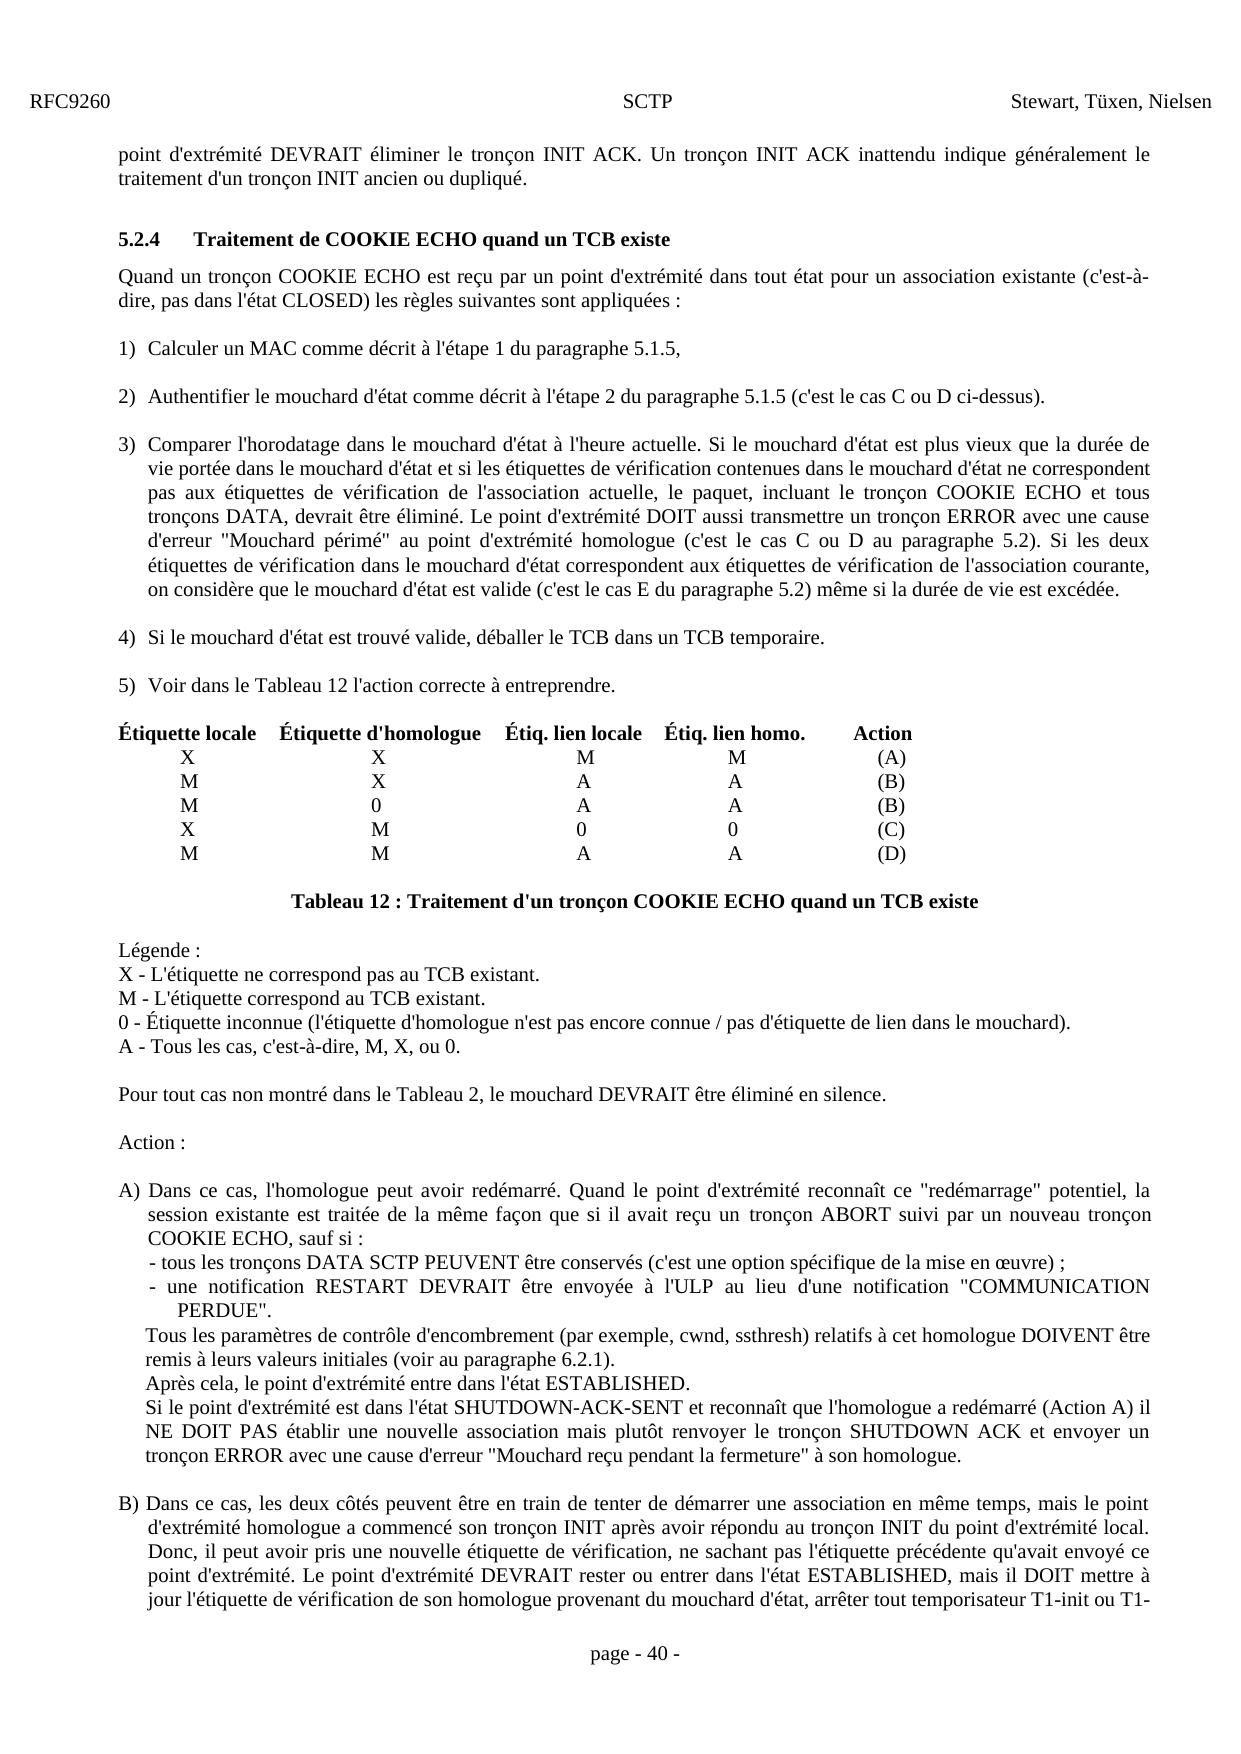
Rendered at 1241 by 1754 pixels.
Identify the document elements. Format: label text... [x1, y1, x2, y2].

text - une notification RESTART DEVRAIT être envoyée à l'ULP au lieu d'une notification "COMMUNICATION PERDUE". [149, 1274, 1152, 1322]
text 2) Authentifier le mouchard d'état comme décrit à l'étape 2 du paragraphe 5.1.5 (c'est le cas C ou D ci-dessus). [118, 384, 1152, 408]
text - tous les tronçons DATA SCTP PEUVENT être conservés (c'est une option spécifique de la mise en œuvre) ; [149, 1250, 1152, 1274]
text 5) Voir dans le Tableau 12 l'action correcte à entreprendre. [118, 673, 1152, 697]
text 4) Si le mouchard d'état est trouvé valide, déballer le TCB dans un TCB temporaire. [118, 625, 1152, 649]
text Étiquette locale Étiquette d'homologue Étiq. lien locale Étiq. lien homo. Action [118, 721, 1152, 745]
text X M 0 0 (C) [118, 817, 1152, 841]
text Tous les paramètres de contrôle d'encombrement (par exemple, cwnd, ssthresh) relatifs à cet homologue DOIVENT être remis à leurs valeurs initiales (voir au paragraphe 6.2.1). [145, 1322, 1152, 1371]
text Légende : [118, 937, 1152, 962]
text B) Dans ce cas, les deux côtés peuvent être en train de tenter de démarrer une association en même temps, mais le point d'extrémité homologue a commencé son tronçon INIT après avoir répondu au tronçon INIT du point d'extrémité local. Donc, il peut avoir pris une nouvelle étiquette de vérification, ne sachant pas l'étiquette précédente qu'avait envoyé ce point d'extrémité. Le point d'extrémité DEVRAIT rester ou entrer dans l'état ESTABLISHED, mais il DOIT mettre à jour l'étiquette de vérification de son homologue provenant du mouchard d'état, arrêter tout temporisateur T1-init ou T1- [118, 1491, 1152, 1611]
text point d'extrémité DEVRAIT éliminer le tronçon INIT ACK. Un tronçon INIT ACK inattendu indique généralement le traitement d'un tronçon INIT ancien ou dupliqué. [118, 142, 1152, 190]
text M 0 A A (B) [118, 793, 1152, 817]
text M X A A (B) [118, 769, 1152, 793]
text 0 - Étiquette inconnue (l'étiquette d'homologue n'est pas encore connue / pas d'étiquette de lien dans le mouchard). [118, 1010, 1152, 1034]
text X - L'étiquette ne correspond pas au TCB existant. [118, 962, 1152, 986]
text A) Dans ce cas, l'homologue peut avoir redémarré. Quand le point d'extrémité reconnaît ce "redémarrage" potentiel, la session existante est traitée de la même façon que si il avait reçu un tronçon ABORT suivi par un nouveau tronçon COOKIE ECHO, sauf si : [118, 1178, 1152, 1250]
text Si le point d'extrémité est dans l'état SHUTDOWN-ACK-SENT et reconnaît que l'homologue a redémarré (Action A) il NE DOIT PAS établir une nouvelle association mais plutôt renvoyer le tronçon SHUTDOWN ACK et envoyer un tronçon ERROR avec une cause d'erreur "Mouchard reçu pendant la fermeture" à son homologue. [145, 1395, 1152, 1467]
text 1) Calculer un MAC comme décrit à l'étape 1 du paragraphe 5.1.5, [118, 336, 1152, 360]
subtitle Tableau 12 : Traitement d'un tronçon COOKIE ECHO quand un TCB existe [118, 889, 1152, 913]
text 3) Comparer l'horodatage dans le mouchard d'état à l'heure actuelle. Si le mouchard d'état est plus vieux que la durée de vie portée dans le mouchard d'état et si les étiquettes de vérification contenues dans le mouchard d'état ne correspondent pas aux étiquettes de vérification de l'association actuelle, le paquet, incluant le tronçon COOKIE ECHO et tous tronçons DATA, devrait être éliminé. Le point d'extrémité DOIT aussi transmettre un tronçon ERROR avec une cause d'erreur "Mouchard périmé" au point d'extrémité homologue (c'est le cas C ou D au paragraphe 5.2). Si les deux étiquettes de vérification dans le mouchard d'état correspondent aux étiquettes de vérification de l'association courante, on considère que le mouchard d'état est valide (c'est le cas E du paragraphe 5.2) même si la durée de vie est excédée. [118, 432, 1152, 601]
text X X M M (A) [118, 745, 1152, 769]
text A - Tous les cas, c'est-à-dire, M, X, ou 0. [118, 1034, 1152, 1058]
text Après cela, le point d'extrémité entre dans l'état ESTABLISHED. [145, 1371, 1152, 1395]
text M - L'étiquette correspond au TCB existant. [118, 986, 1152, 1010]
subtitle 5.2.4 Traitement de COOKIE ECHO quand un TCB existe [118, 227, 1152, 251]
text Quand un tronçon COOKIE ECHO est reçu par un point d'extrémité dans tout état pour un association existante (c'est-à-dire, pas dans l'état CLOSED) les règles suivantes sont appliquées : [118, 264, 1152, 312]
text Action : [118, 1130, 1152, 1154]
text M M A A (D) [118, 841, 1152, 865]
text Pour tout cas non montré dans le Tableau 2, le mouchard DEVRAIT être éliminé en silence. [118, 1082, 1152, 1106]
